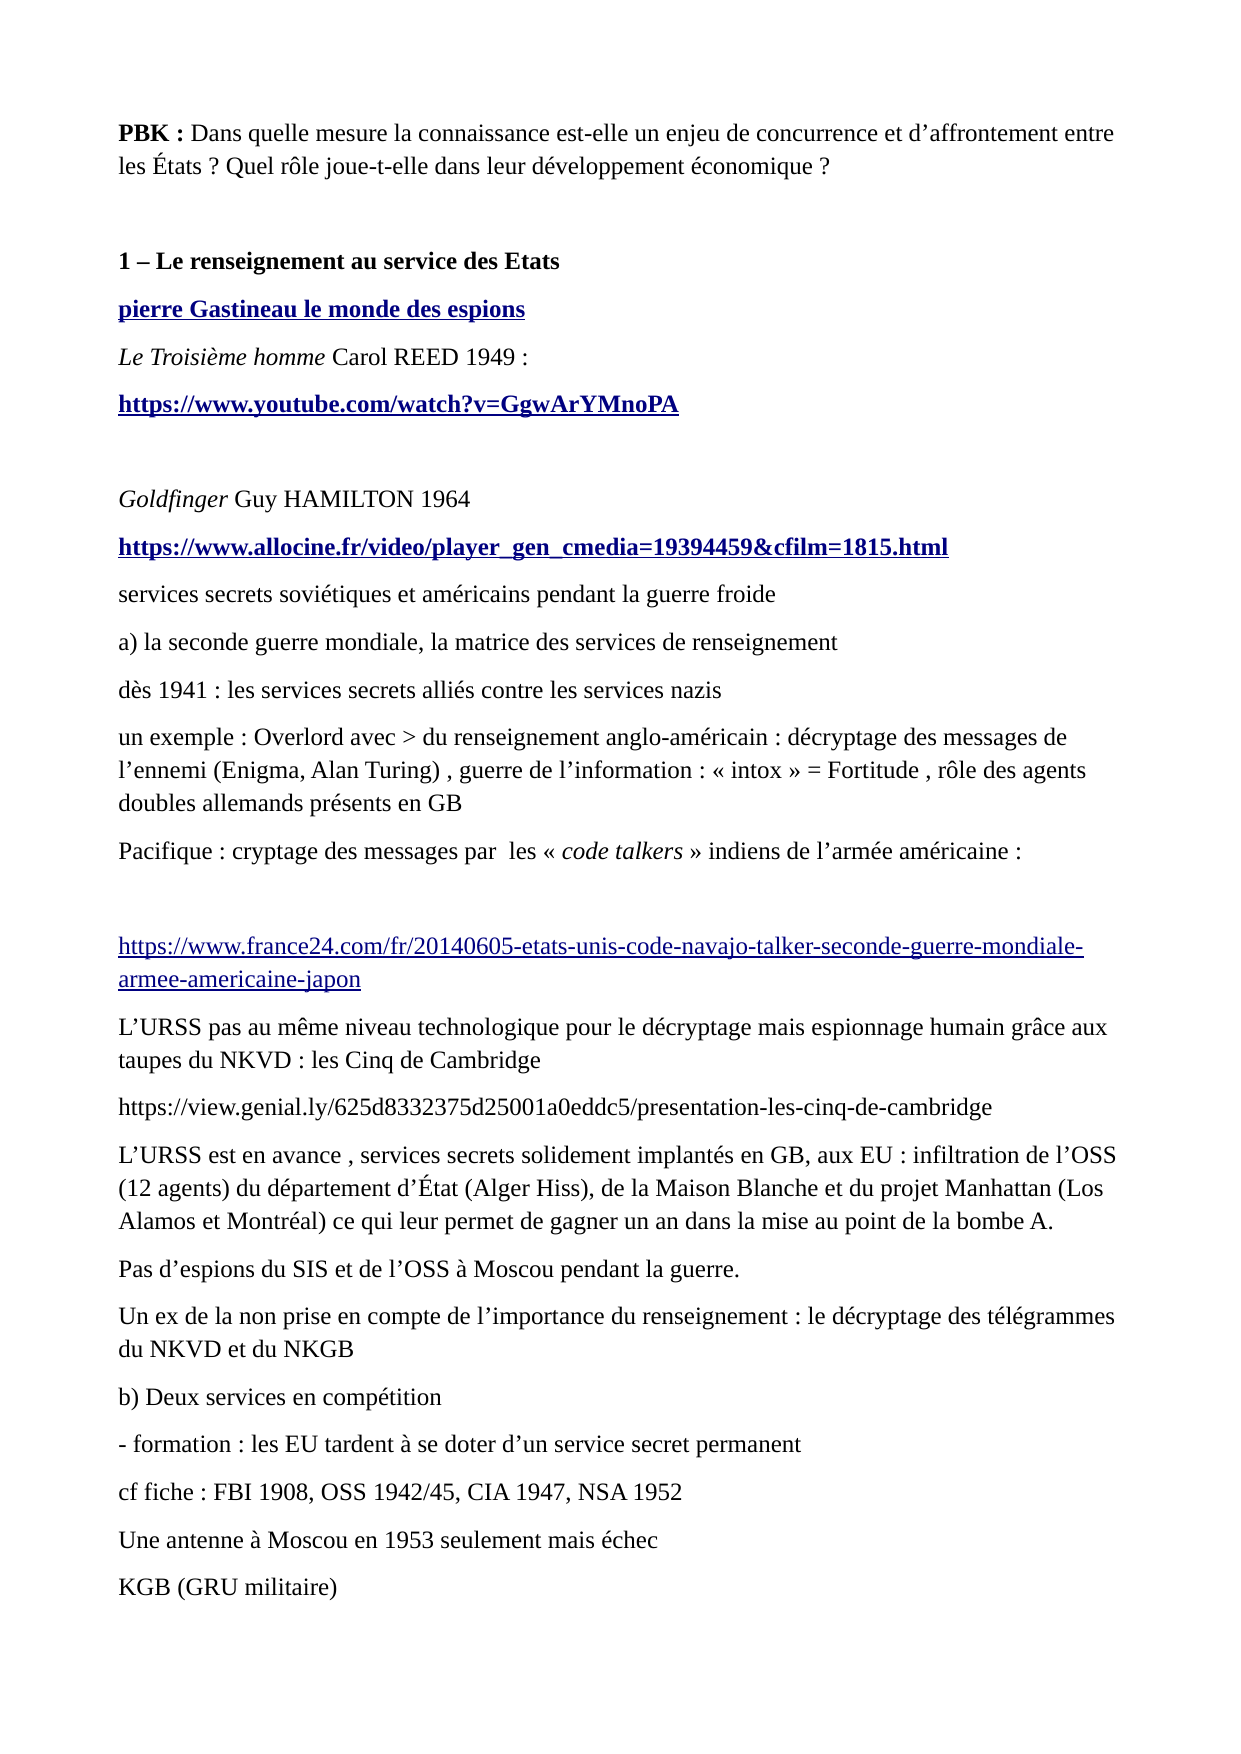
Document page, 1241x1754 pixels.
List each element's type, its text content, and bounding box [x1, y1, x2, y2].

text https://www.youtube.com/watch?v=GgwArYMnoPA [118, 389, 1122, 418]
text Un ex de la non prise en compte de l’importance du renseignement : le décryptage des télégrammes du NKVD et du NKGB [118, 1301, 1122, 1363]
text Pacifique : cryptage des messages par les « code talkers » indiens de l’armée américaine : [118, 836, 1122, 865]
text services secrets soviétiques et américains pendant la guerre froide [118, 579, 1122, 608]
text un exemple : Overlord avec > du renseignement anglo-américain : décryptage des messages de l’ennemi (Enigma, Alan Turing) , guerre de l’information : « intox » = Fortitude , rôle des agents doubles allemands présents en GB [118, 722, 1122, 817]
text L’URSS pas au même niveau technologique pour le décryptage mais espionnage humain grâce aux taupes du NKVD : les Cinq de Cambridge [118, 1012, 1122, 1074]
text - formation : les EU tardent à se doter d’un service secret permanent [118, 1429, 1122, 1458]
text Pas d’espions du SIS et de l’OSS à Moscou pendant la guerre. [118, 1254, 1122, 1282]
text PBK : Dans quelle mesure la connaissance est-elle un enjeu de concurrence et d’affrontement entre les États ? Quel rôle joue-t-elle dans leur développement économique ? [118, 118, 1122, 180]
text L’URSS est en avance , services secrets solidement implantés en GB, aux EU : infiltration de l’OSS (12 agents) du département d’État (Alger Hiss), de la Maison Blanche et du projet Manhattan (Los Alamos et Montréal) ce qui leur permet de gagner un an dans la mise au point de la bombe A. [118, 1140, 1122, 1235]
text a) la seconde guerre mondiale, la matrice des services de renseignement [118, 627, 1122, 656]
text b) Deux services en compétition [118, 1382, 1122, 1411]
text 1 – Le renseignement au service des Etats [118, 246, 1122, 275]
text Une antenne à Moscou en 1953 seulement mais échec [118, 1525, 1122, 1553]
text KGB (GRU militaire) [118, 1572, 1122, 1601]
text Le Troisième homme Carol REED 1949 : [118, 342, 1122, 370]
text cf fiche : FBI 1908, OSS 1942/45, CIA 1947, NSA 1952 [118, 1477, 1122, 1506]
text Goldfinger Guy HAMILTON 1964 [118, 484, 1122, 513]
text https://www.france24.com/fr/20140605-etats-unis-code-navajo-talker-seconde-guerre-mondiale-armee-americaine-japon [118, 931, 1122, 993]
text dès 1941 : les services secrets alliés contre les services nazis [118, 675, 1122, 703]
text pierre Gastineau le monde des espions [118, 294, 1122, 323]
text https://www.allocine.fr/video/player_gen_cmedia=19394459&cfilm=1815.html [118, 532, 1122, 561]
text https://view.genial.ly/625d8332375d25001a0eddc5/presentation-les-cinq-de-cambridge [118, 1092, 1122, 1121]
